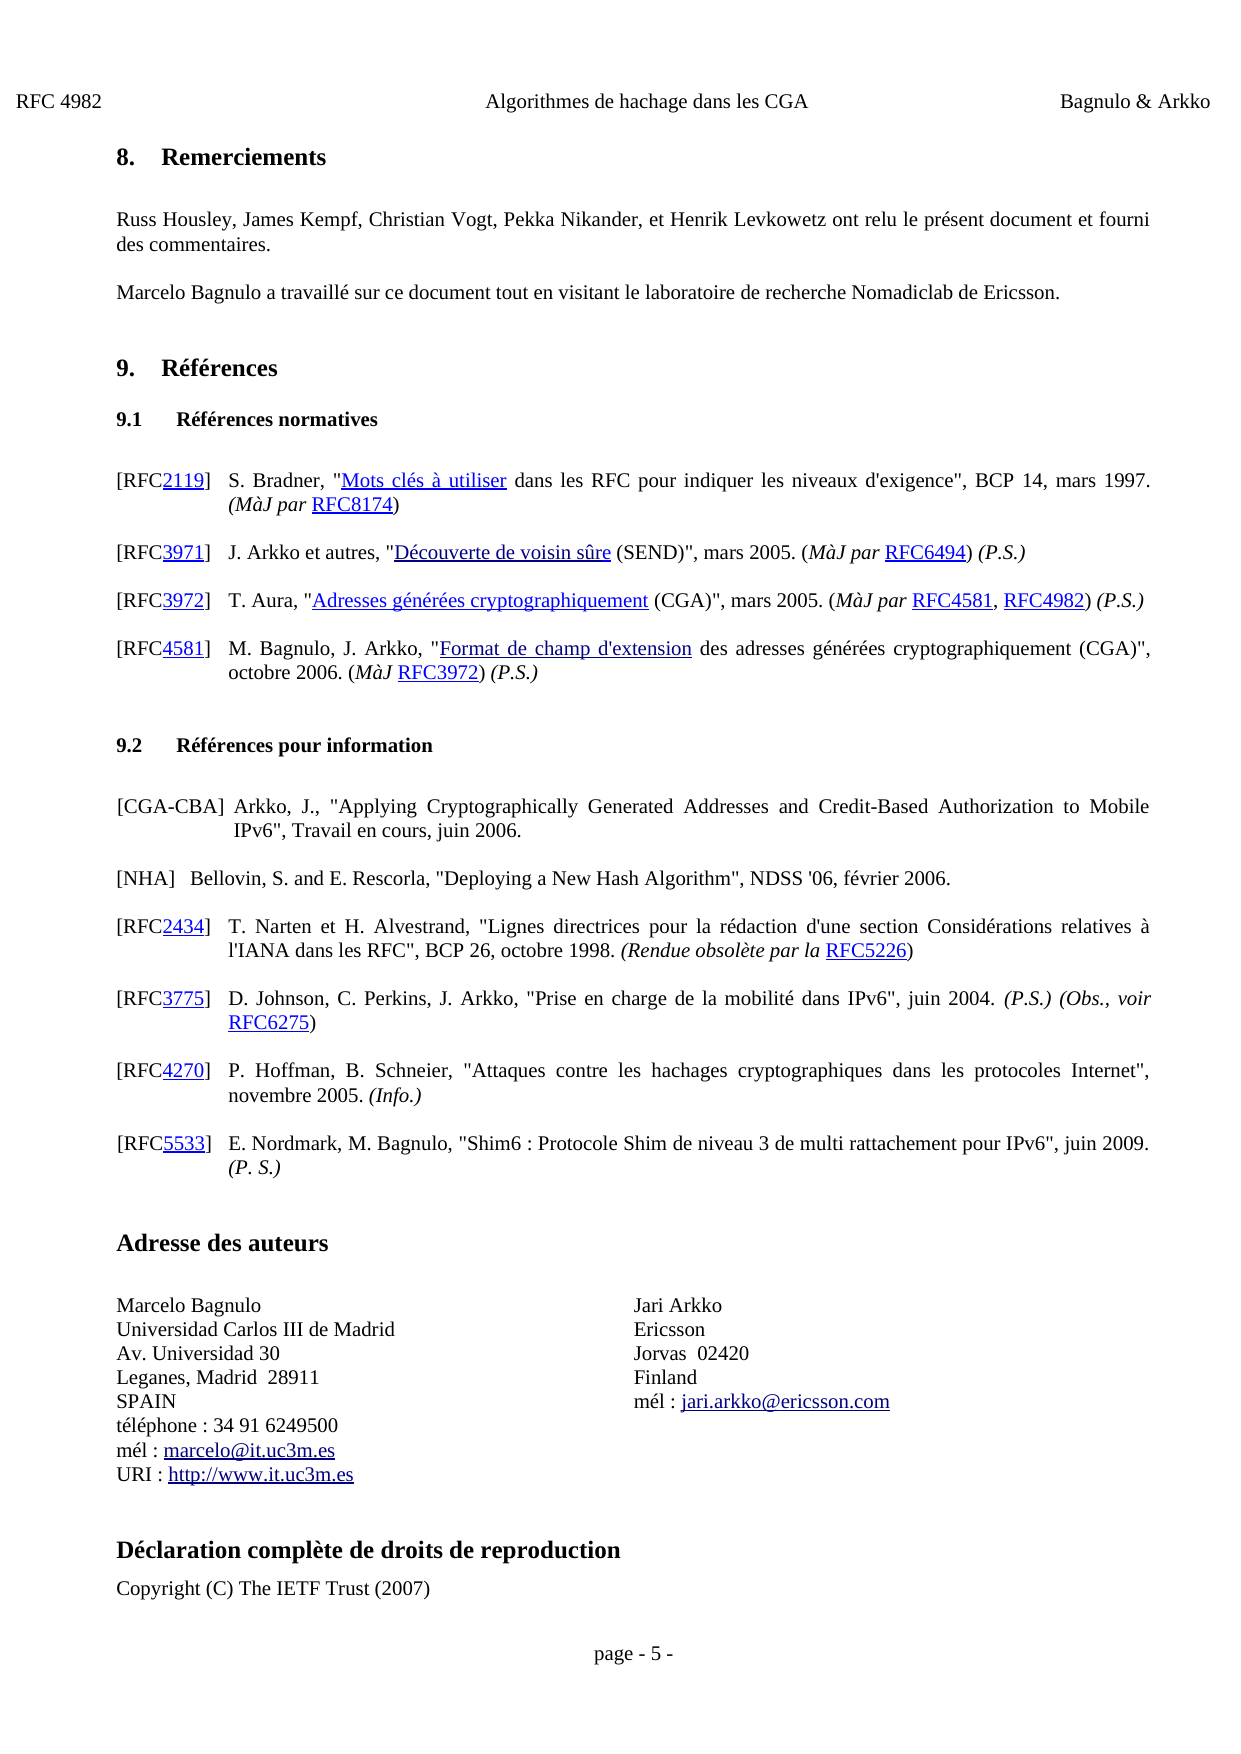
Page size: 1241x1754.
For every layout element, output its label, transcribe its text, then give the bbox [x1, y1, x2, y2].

table_cell [634, 1414, 1151, 1437]
text Russ Housley, James Kempf, Christian Vogt, Pekka Nikander, et Henrik Levkowetz ont relu le présent document et fourni des commentaires. [116, 207, 1151, 256]
table_header Jari Arkko [634, 1293, 1151, 1317]
text [RFC4270] P. Hoffman, B. Schneier, "Attaques contre les hachages cryptographiques dans les protocoles Internet", novembre 2005. (Info.) [116, 1058, 1151, 1107]
table_cell Finland [634, 1365, 1151, 1389]
text [NHA] Bellovin, S. and E. Rescorla, "Deploying a New Hash Algorithm", NDSS '06, février 2006. [116, 866, 1151, 890]
table_cell Ericsson [634, 1317, 1151, 1341]
table_cell Av. Universidad 30 [116, 1341, 633, 1365]
subtitle 9.1 Références normatives [116, 407, 1151, 431]
table_cell Jorvas 02420 [634, 1341, 1151, 1365]
text [CGA-CBA] Arkko, J., "Applying Cryptographically Generated Addresses and Credit-Based Authorization to Mobile IPv6", Travail en cours, juin 2006. [117, 794, 1151, 842]
text [RFC3775] D. Johnson, C. Perkins, J. Arkko, "Prise en charge de la mobilité dans IPv6", juin 2004. (P.S.) (Obs., voir RFC6275) [116, 986, 1151, 1034]
table_header Marcelo Bagnulo [116, 1293, 633, 1317]
subtitle 9. Références [116, 353, 1151, 381]
subtitle Adresse des auteurs [116, 1228, 1151, 1257]
text [RFC2119] S. Bradner, "Mots clés à utiliser dans les RFC pour indiquer les niveaux d'exigence", BCP 14, mars 1997. (MàJ par RFC8174) [116, 467, 1151, 516]
table_cell téléphone : 34 91 6249500 [116, 1414, 633, 1437]
text [RFC3971] J. Arkko et autres, "Découverte de voisin sûre (SEND)", mars 2005. (MàJ par RFC6494) (P.S.) [116, 540, 1151, 564]
text [RFC2434] T. Narten et H. Alvestrand, "Lignes directrices pour la rédaction d'une section Considérations relatives à l'IANA dans les RFC", BCP 26, octobre 1998. (Rendue obsolète par la RFC5226) [116, 914, 1151, 962]
subtitle 9.2 Références pour information [116, 733, 1151, 757]
table_cell URI : http://www.it.uc3m.es [116, 1462, 633, 1486]
text [RFC5533] E. Nordmark, M. Bagnulo, "Shim6 : Protocole Shim de niveau 3 de multi rattachement pour IPv6", juin 2009. (P. S.) [117, 1131, 1151, 1179]
text [RFC3972] T. Aura, "Adresses générées cryptographiquement (CGA)", mars 2005. (MàJ par RFC4581, RFC4982) (P.S.) [116, 588, 1151, 612]
table_cell mél : jari.arkko@ericsson.com [634, 1389, 1151, 1413]
table_cell Leganes, Madrid 28911 [116, 1365, 633, 1389]
subtitle 8. Remerciements [116, 142, 1151, 171]
table_cell [634, 1438, 1151, 1462]
table_cell [634, 1462, 1151, 1486]
table_cell Universidad Carlos III de Madrid [116, 1317, 633, 1341]
text [RFC4581] M. Bagnulo, J. Arkko, "Format de champ d'extension des adresses générées cryptographiquement (CGA)", octobre 2006. (MàJ RFC3972) (P.S.) [116, 636, 1151, 684]
text Marcelo Bagnulo a travaillé sur ce document tout en visitant le laboratoire de recherche Nomadiclab de Ericsson. [116, 279, 1151, 304]
text Copyright (C) The IETF Trust (2007) [116, 1576, 1151, 1600]
table_cell mél : marcelo@it.uc3m.es [116, 1438, 633, 1462]
subtitle Déclaration complète de droits de reproduction [116, 1535, 1151, 1563]
table_cell SPAIN [116, 1389, 633, 1413]
